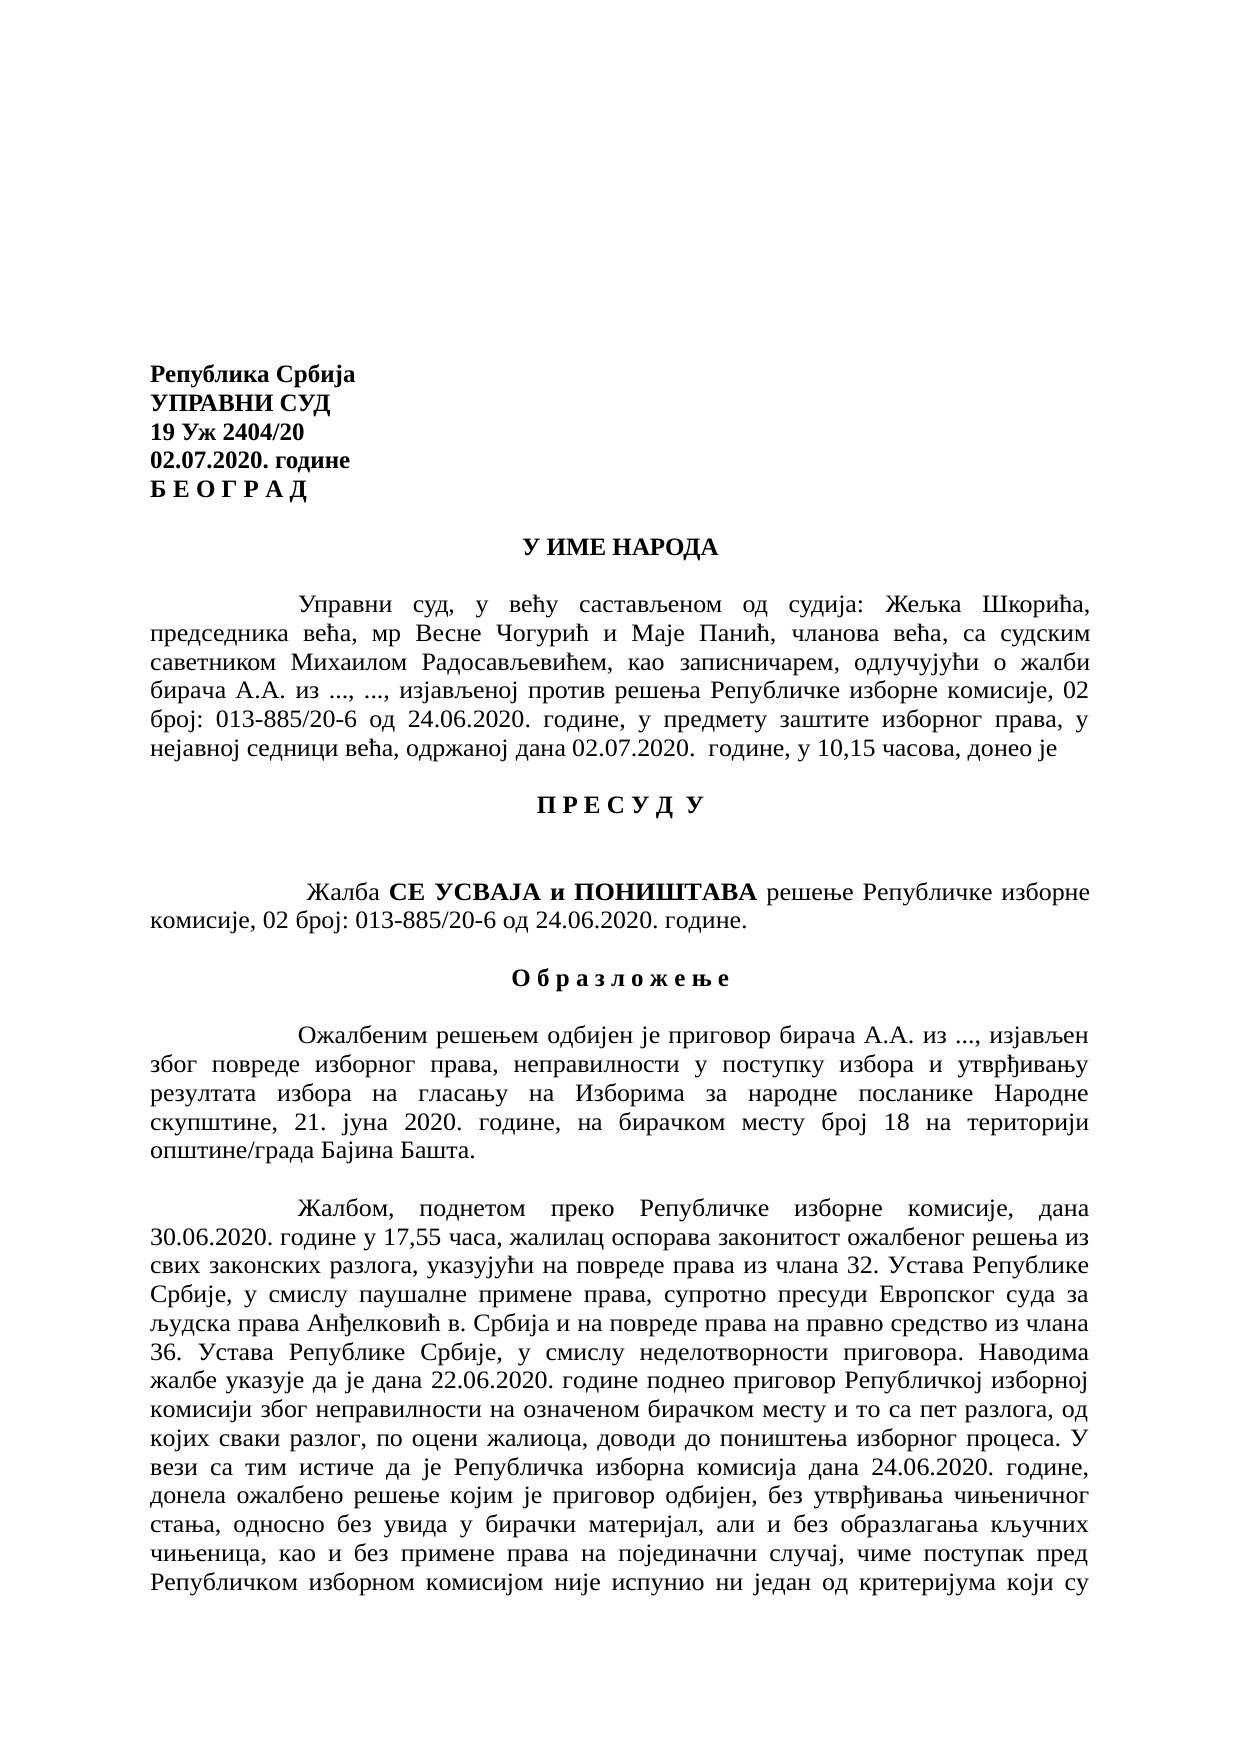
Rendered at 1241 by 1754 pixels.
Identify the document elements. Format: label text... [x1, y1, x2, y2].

text 02.07.2020. године [150, 445, 1090, 474]
text 19 Уж 2404/20 [150, 417, 1090, 445]
text Ожалбеним решењем одбијен је приговор бирача A.A. из ..., изјављен због повреде изборног права, неправилности у поступку избора и утврђивању резултата избора на гласању на Изборима за народне посланике Народне скупштине, 21. јуна 2020. године, на бирачком месту број 18 на територији општине/града Бајина Башта. [150, 1020, 1090, 1164]
text О б р а з л о ж е њ е [150, 963, 1090, 992]
text Б Е О Г Р А Д [150, 474, 1090, 503]
text П Р Е С У Д У [150, 790, 1090, 819]
text Управни суд, у већу састављеном од судија: Жељка Шкорића, председника већа, мр Весне Чогурић и Маје Панић, чланова већа, са судским саветником Михаилом Радосављевићем, као записничарем, одлучујући о жалби бирача A.A. из ..., ..., изјављеној против решења Републичке изборне комисије, 02 број: 013-885/20-6 од 24.06.2020. године, у предмету заштите изборног права, у нејавној седници већа, одржаној дана 02.07.2020. године, у 10,15 часова, донео је [150, 589, 1090, 762]
text У ИМЕ НАРОДА [150, 532, 1090, 560]
text УПРАВНИ СУД [150, 388, 1090, 417]
text Жалба СЕ УСВАЈА и ПОНИШТАВА решење Републичке изборне комисије, 02 број: 013-885/20-6 од 24.06.2020. године. [150, 877, 1090, 934]
text Република Србија [150, 148, 1090, 388]
text Жалбом, поднетом преко Републичке изборне комисије, дана 30.06.2020. године у 17,55 часа, жалилац оспорава законитост ожалбеног решења из свих законских разлога, указујући на повреде права из члана 32. Устава Републике Србије, у смислу паушалне примене права, супротно пресуди Европског суда за људска права Анђелковић в. Србија и на повреде права на правно средство из члана 36. Устава Републике Србије, у смислу неделотворности приговора. Наводима жалбе указује да је дана 22.06.2020. године поднео приговор Републичкој изборној комисији због неправилности на означеном бирачком месту и то са пет разлога, од којих сваки разлог, по оцени жалиоца, доводи до поништења изборног процеса. У вези са тим истиче да је Републичка изборна комисија дана 24.06.2020. године, донела ожалбено решење којим је приговор одбијен, без утврђивања чињеничног стања, односно без увида у бирачки материјал, али и без образлагања кључних чињеница, као и без примене права на појединачни случај, чиме поступак пред Републичком изборном комисијом није испунио ни један од критеријума који су [150, 1193, 1090, 1595]
